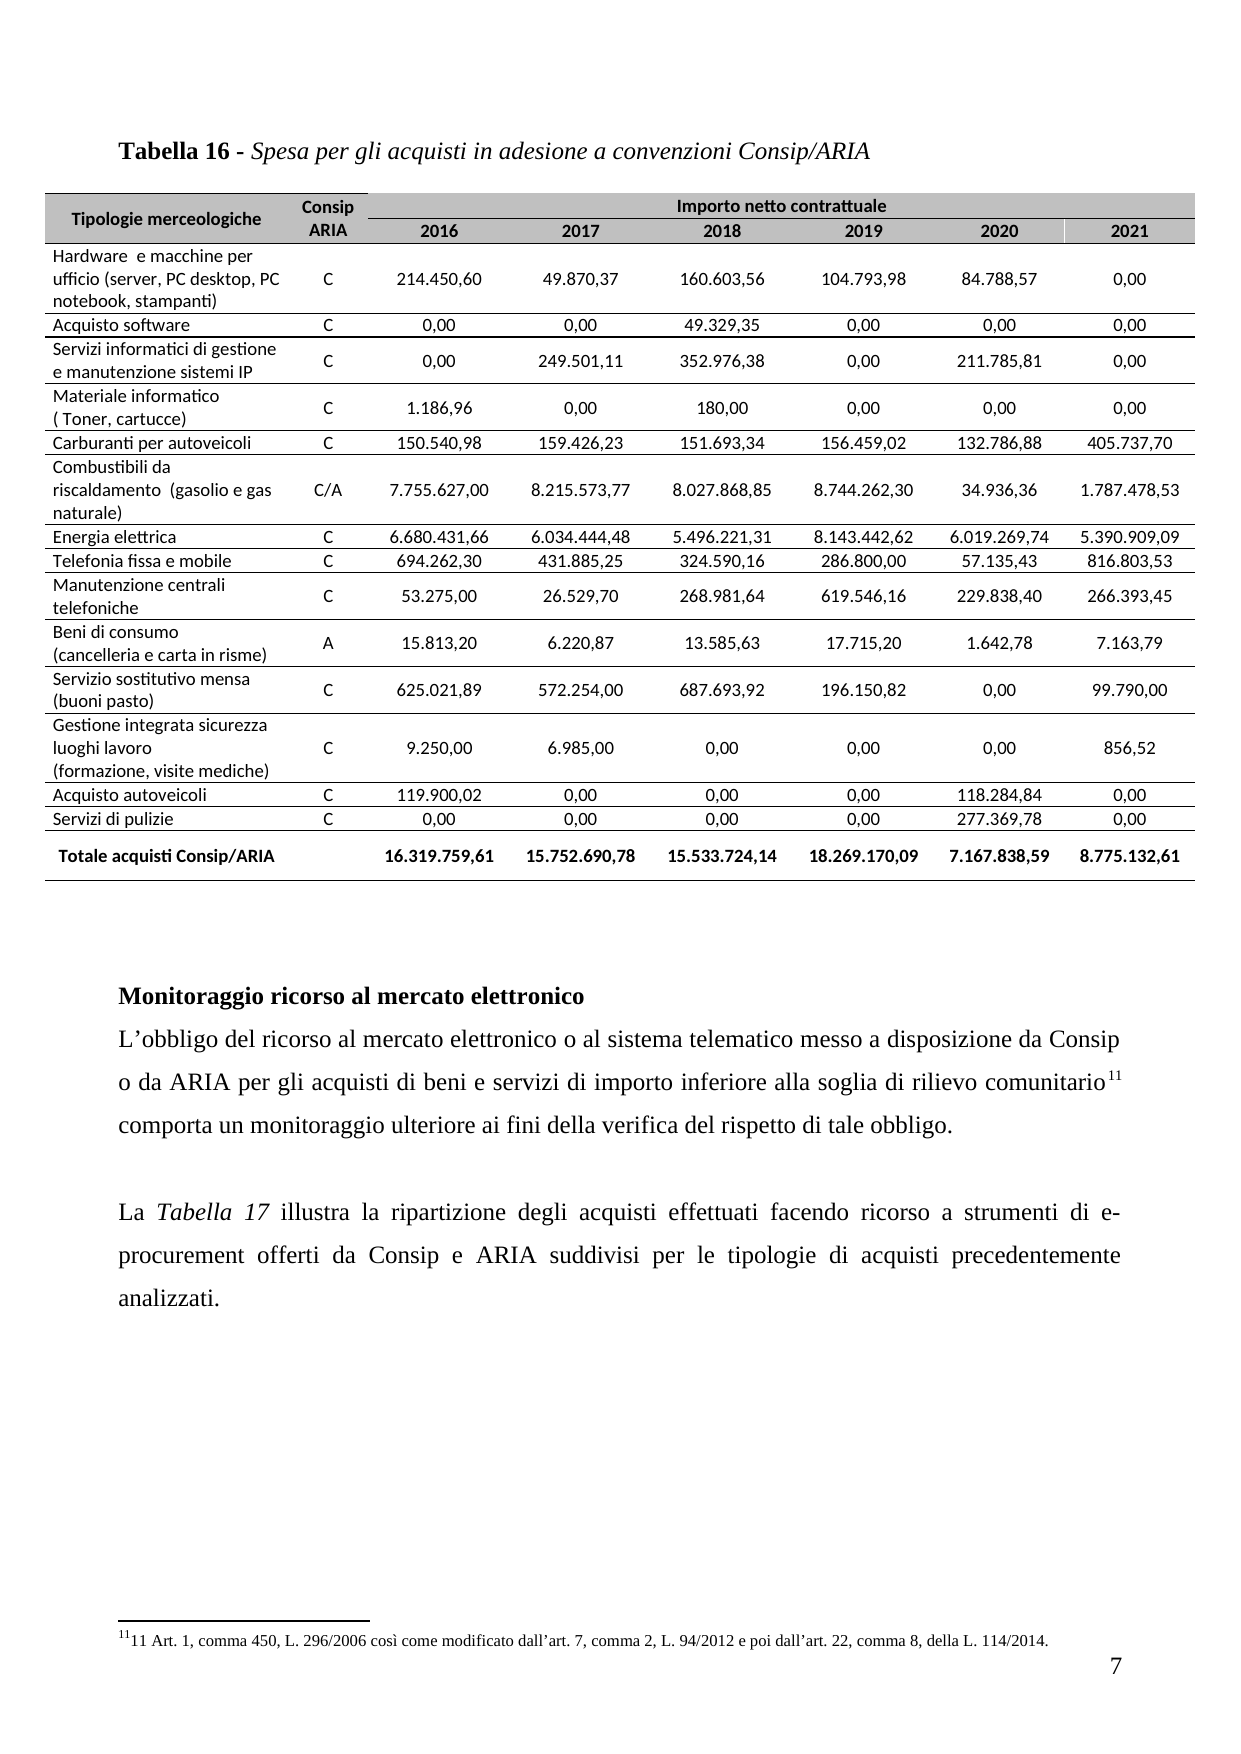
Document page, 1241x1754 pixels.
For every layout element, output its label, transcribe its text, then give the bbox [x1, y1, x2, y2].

text Tabella 16 - Spesa per gli acquisti in adesione a convenzioni Consip/ARIA [118, 136, 1122, 164]
table_cell 266.393,45 [1065, 573, 1195, 619]
table_cell 0,00 [793, 714, 934, 782]
table_cell 0,00 [934, 714, 1064, 782]
table_cell 8.143.442,62 [793, 525, 934, 548]
table_cell 0,00 [793, 314, 934, 336]
table_cell 625.021,89 [368, 667, 510, 712]
table_cell 0,00 [510, 314, 651, 336]
table_cell 7.755.627,00 [368, 455, 510, 524]
table_cell Acquisto autoveicoli [45, 783, 288, 806]
table_cell 13.585,63 [651, 620, 793, 666]
table_cell 132.786,88 [934, 431, 1064, 454]
table_cell 160.603,56 [651, 244, 793, 312]
table_cell 8.744.262,30 [793, 455, 934, 524]
table_cell 104.793,98 [793, 244, 934, 312]
table_cell 268.981,64 [651, 573, 793, 619]
table_cell C/A [288, 455, 368, 524]
text 11 Art. 1, comma 450, L. 296/2006 così come modificato dall’art. 7, comma 2, L. 94/2012 e poi dall’art. 22, comma 8, della L. 114/2014. [118, 1627, 1122, 1651]
table_cell 119.900,02 [368, 783, 510, 806]
table_cell 352.976,38 [651, 338, 793, 383]
table_cell 118.284,84 [934, 783, 1064, 806]
table_cell Hardware e macchine per ufficio (server, PC desktop, PC notebook, stampanti) [45, 244, 288, 312]
table_cell 431.885,25 [510, 549, 651, 572]
table_cell C [288, 549, 368, 572]
table_cell 6.220,87 [510, 620, 651, 666]
table_cell 0,00 [793, 783, 934, 806]
table_cell 49.870,37 [510, 244, 651, 312]
table_cell C [288, 573, 368, 619]
table_cell 0,00 [1065, 783, 1195, 806]
table_cell 5.496.221,31 [651, 525, 793, 548]
table_cell 0,00 [1065, 384, 1195, 430]
table_cell 816.803,53 [1065, 549, 1195, 572]
table_cell 0,00 [793, 338, 934, 383]
text La Tabella 17 illustra la ripartizione degli acquisti effettuati facendo ricorso a strumenti di e-procurement offerti da Consip e ARIA suddivisi per le tipologie di acquisti precedentemente analizzati. [118, 1197, 1122, 1312]
table_cell 150.540,98 [368, 431, 510, 454]
table_cell C [288, 714, 368, 782]
table_cell Acquisto software [45, 314, 288, 336]
table_cell 687.693,92 [651, 667, 793, 712]
table_cell C [288, 338, 368, 383]
table_cell 214.450,60 [368, 244, 510, 312]
table_cell C [288, 431, 368, 454]
table_cell 856,52 [1065, 714, 1195, 782]
table_cell 0,00 [793, 807, 934, 830]
table_cell Beni di consumo (cancelleria e carta in risme) [45, 620, 288, 666]
table_cell 0,00 [651, 783, 793, 806]
table_cell 2017 [510, 219, 651, 243]
table_cell 572.254,00 [510, 667, 651, 712]
table_cell 151.693,34 [651, 431, 793, 454]
table_cell 8.215.573,77 [510, 455, 651, 524]
text Monitoraggio ricorso al mercato elettronico [118, 981, 1122, 1010]
table_cell C [288, 244, 368, 312]
table_cell 0,00 [934, 384, 1064, 430]
table_cell 0,00 [510, 384, 651, 430]
table_cell 8.775.132,61 [1065, 831, 1195, 879]
table_cell 0,00 [510, 807, 651, 830]
table_cell 7.163,79 [1065, 620, 1195, 666]
table_cell 196.150,82 [793, 667, 934, 712]
table_cell Carburanti per autoveicoli [45, 431, 288, 454]
table_cell 277.369,78 [934, 807, 1064, 830]
table_cell 694.262,30 [368, 549, 510, 572]
table_cell 18.269.170,09 [793, 831, 934, 879]
table_cell Gestione integrata sicurezza luoghi lavoro (formazione, visite mediche) [45, 714, 288, 782]
table_cell C [288, 807, 368, 830]
table_cell 0,00 [651, 807, 793, 830]
table_cell 0,00 [510, 783, 651, 806]
table_cell 6.034.444,48 [510, 525, 651, 548]
table_cell 16.319.759,61 [368, 831, 510, 879]
table_cell 2016 [368, 219, 510, 243]
table_cell 2021 [1065, 219, 1195, 243]
table_cell [288, 831, 368, 879]
table_cell Totale acquisti Consip/ARIA [45, 831, 288, 879]
text L’obbligo del ricorso al mercato elettronico o al sistema telematico messo a disposizione da Consip o da ARIA per gli acquisti di beni e servizi di importo inferiore alla soglia di rilievo comunitario comporta un monitoraggio ulteriore ai fini della verifica del rispetto di tale obbligo. [118, 1024, 1122, 1139]
table_cell 1.186,96 [368, 384, 510, 430]
table_cell 8.027.868,85 [651, 455, 793, 524]
table_cell 229.838,40 [934, 573, 1064, 619]
table_cell 180,00 [651, 384, 793, 430]
table_cell 15.533.724,14 [651, 831, 793, 879]
table_cell C [288, 384, 368, 430]
table_cell 5.390.909,09 [1065, 525, 1195, 548]
table_header Consip ARIA [288, 194, 368, 243]
table_cell 7.167.838,59 [934, 831, 1064, 879]
table_header Importo netto contrattuale [368, 193, 1195, 218]
table_cell 53.275,00 [368, 573, 510, 619]
table_cell 49.329,35 [651, 314, 793, 336]
table_cell 99.790,00 [1065, 667, 1195, 712]
table_cell 84.788,57 [934, 244, 1064, 312]
table_cell Telefonia fissa e mobile [45, 549, 288, 572]
table_cell Materiale informatico ( Toner, cartucce) [45, 384, 288, 430]
table_cell 0,00 [1065, 244, 1195, 312]
table_cell A [288, 620, 368, 666]
table_cell 0,00 [934, 667, 1064, 712]
table_cell 2019 [793, 219, 934, 243]
table_cell 159.426,23 [510, 431, 651, 454]
table_cell 0,00 [934, 314, 1064, 336]
table_cell 2018 [651, 219, 793, 243]
table_cell 0,00 [368, 807, 510, 830]
table_cell 0,00 [1065, 807, 1195, 830]
table_cell 15.752.690,78 [510, 831, 651, 879]
table_cell Energia elettrica [45, 525, 288, 548]
table_cell C [288, 667, 368, 712]
table_cell 15.813,20 [368, 620, 510, 666]
table_cell 17.715,20 [793, 620, 934, 666]
table_cell Servizi informatici di gestione e manutenzione sistemi IP [45, 338, 288, 383]
table_cell Servizi di pulizie [45, 807, 288, 830]
table_cell 34.936,36 [934, 455, 1064, 524]
table_cell 249.501,11 [510, 338, 651, 383]
table_cell 0,00 [368, 314, 510, 336]
table_header Tipologie merceologiche [45, 194, 288, 243]
table_cell 619.546,16 [793, 573, 934, 619]
table_cell 6.985,00 [510, 714, 651, 782]
table_cell C [288, 783, 368, 806]
table_cell 324.590,16 [651, 549, 793, 572]
table_cell 211.785,81 [934, 338, 1064, 383]
table_cell 6.019.269,74 [934, 525, 1064, 548]
table_cell 9.250,00 [368, 714, 510, 782]
table_cell 2020 [934, 219, 1064, 243]
table_cell 0,00 [793, 384, 934, 430]
table_cell Manutenzione centrali telefoniche [45, 573, 288, 619]
table_cell C [288, 525, 368, 548]
table_cell C [288, 314, 368, 336]
table_cell 57.135,43 [934, 549, 1064, 572]
table_cell 1.642,78 [934, 620, 1064, 666]
table_cell 0,00 [651, 714, 793, 782]
table_cell 0,00 [368, 338, 510, 383]
table_cell 405.737,70 [1065, 431, 1195, 454]
table_cell 156.459,02 [793, 431, 934, 454]
table_cell Servizio sostitutivo mensa (buoni pasto) [45, 667, 288, 712]
table_cell 1.787.478,53 [1065, 455, 1195, 524]
table_cell Combustibili da riscaldamento (gasolio e gas naturale) [45, 455, 288, 524]
table_cell 0,00 [1065, 338, 1195, 383]
table_cell 26.529,70 [510, 573, 651, 619]
table_cell 6.680.431,66 [368, 525, 510, 548]
table_cell 286.800,00 [793, 549, 934, 572]
table_cell 0,00 [1065, 314, 1195, 336]
